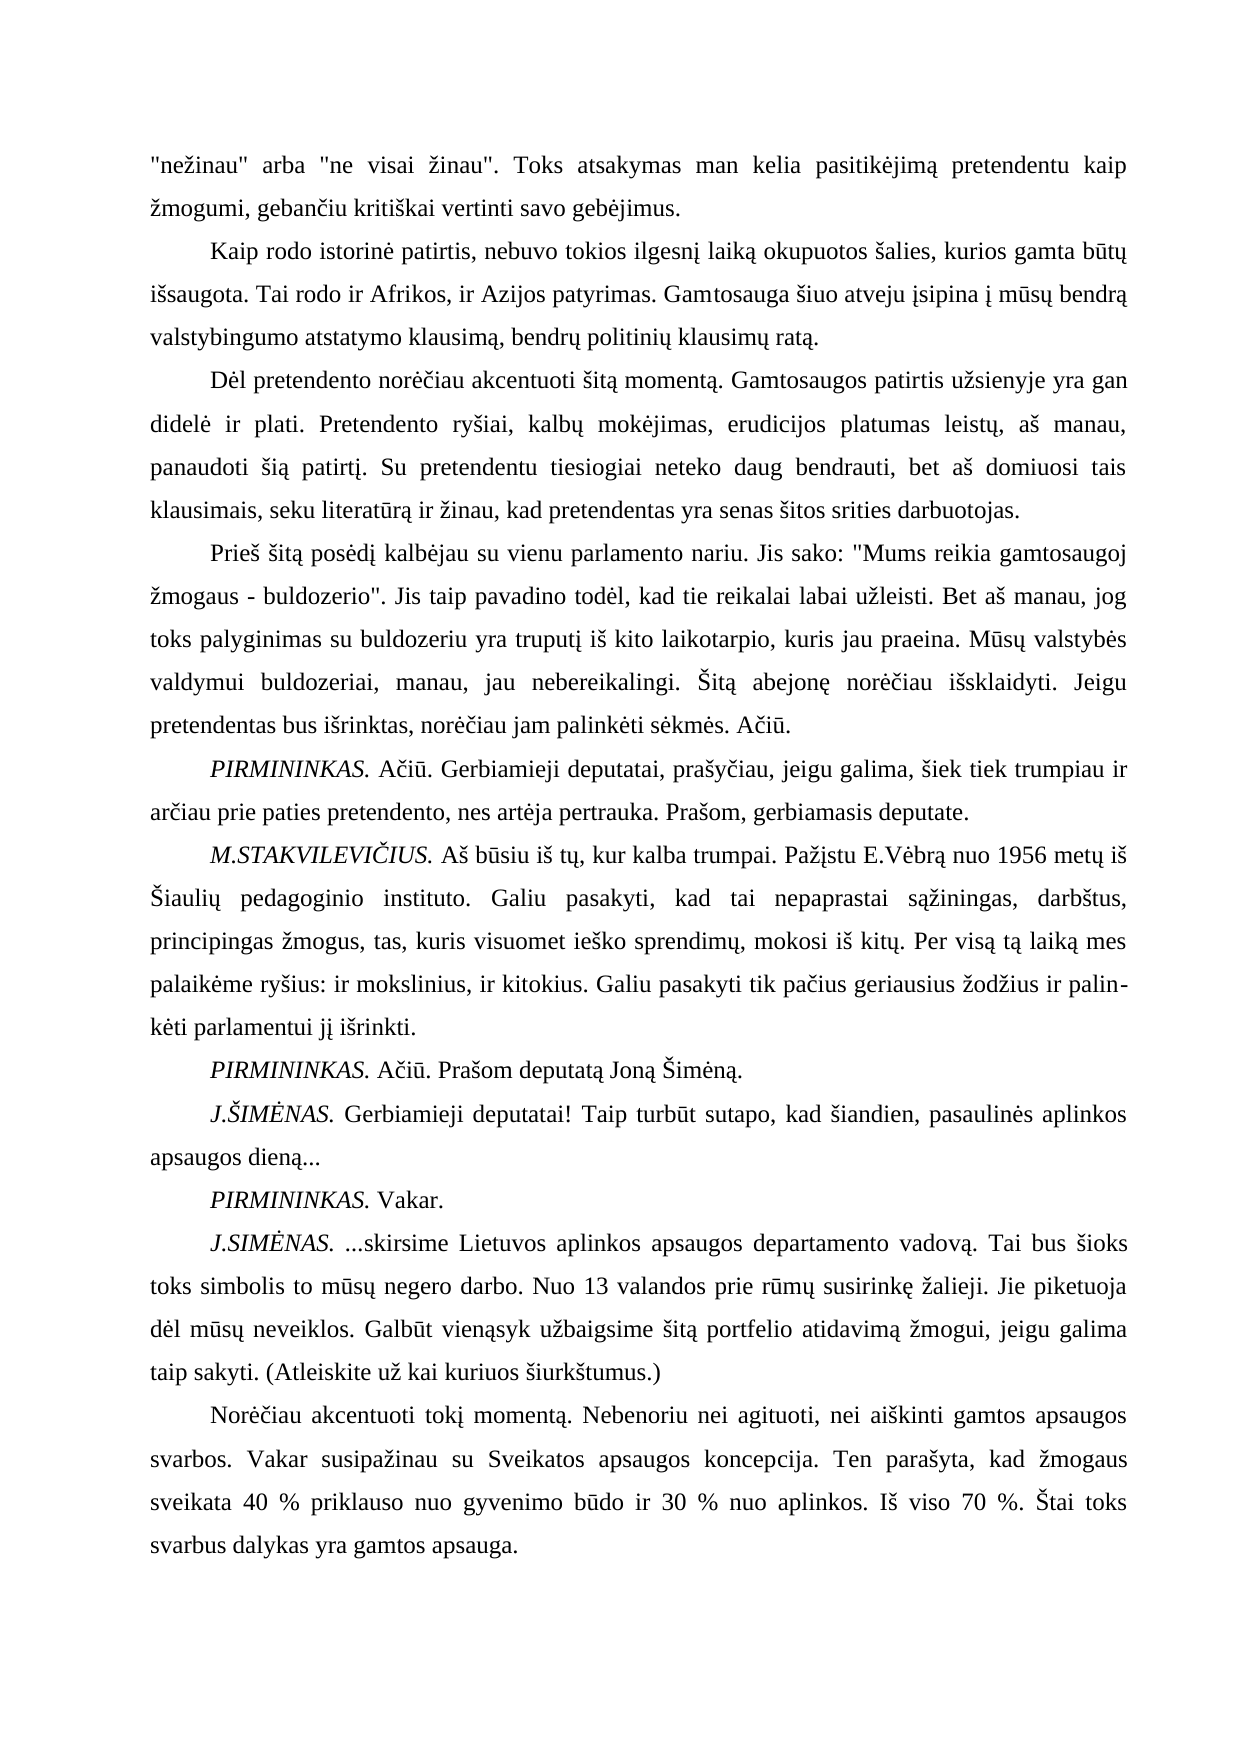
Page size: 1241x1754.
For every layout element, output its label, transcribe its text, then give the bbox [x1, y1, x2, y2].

text Kaip rodo istorinė patirtis, nebuvo tokios ilgesnį laiką okupuotos šalies, kurios gamta būtų išsaugota. Tai rodo ir Afrikos, ir Azijos patyrimas. Gam­tosauga šiuo atveju įsipina į mūsų bendrą valstybingumo atstatymo klausi­mą, bendrų politinių klausimų ratą. [150, 236, 1128, 351]
text J.ŠIMĖNAS. Gerbiamieji deputatai! Taip turbūt sutapo, kad šiandien, pasaulinės aplinkos apsaugos dieną... [150, 1099, 1128, 1171]
text J.SIMĖNAS. ...skirsime Lietuvos aplinkos apsaugos departamento vado­vą. Tai bus šioks toks simbolis to mūsų negero darbo. Nuo 13 valandos prie rūmų susirinkę žalieji. Jie piketuoja dėl mūsų neveiklos. Galbūt vienąsyk užbaigsime šitą portfelio atidavimą žmogui, jeigu galima taip sakyti. (Atleis­kite už kai kuriuos šiurkštumus.) [150, 1228, 1128, 1386]
text PIRMININKAS. Ačiū. Prašom deputatą Joną Šimėną. [150, 1056, 1128, 1084]
text M.STAKVILEVIČIUS. Aš būsiu iš tų, kur kalba trumpai. Pažįstu E.Vėbrą nuo 1956 metų iš Šiaulių pedagoginio instituto. Galiu pasakyti, kad tai nepaprastai sąžiningas, darbštus, principingas žmogus, tas, kuris visuomet ieško sprendimų, mokosi iš kitų. Per visą tą laiką mes palaikėme ryšius: ir mokslinius, ir kitokius. Galiu pasakyti tik pačius geriausius žodžius ir palin­kėti parlamentui jį išrinkti. [150, 840, 1128, 1041]
text Norėčiau akcentuoti tokį momentą. Nebenoriu nei agituoti, nei aiškinti gamtos apsaugos svarbos. Vakar susipažinau su Sveikatos apsaugos koncep­cija. Ten parašyta, kad žmogaus sveikata 40 % priklauso nuo gyvenimo būdo ir 30 % nuo aplinkos. Iš viso 70 %. Štai toks svarbus dalykas yra gamtos apsauga. [150, 1401, 1128, 1559]
text "nežinau" arba "ne visai žinau". Toks atsakymas man kelia pasitikėjimą pretendentu kaip žmogumi, gebančiu kritiškai vertinti savo gebėjimus. [150, 150, 1128, 222]
text Dėl pretendento norėčiau akcentuoti šitą momentą. Gamtosaugos patir­tis užsienyje yra gan didelė ir plati. Pretendento ryšiai, kalbų mokėjimas, erudicijos platumas leistų, aš manau, panaudoti šią patirtį. Su pretendentu tiesiogiai neteko daug bendrauti, bet aš domiuosi tais klausimais, seku lite­ratūrą ir žinau, kad pretendentas yra senas šitos srities darbuotojas. [150, 366, 1128, 524]
text PIRMININKAS. Vakar. [150, 1185, 1128, 1214]
text PIRMININKAS. Ačiū. Gerbiamieji deputatai, prašyčiau, jeigu galima, šiek tiek trumpiau ir arčiau prie paties pretendento, nes artėja pertrauka. Prašom, gerbiamasis deputate. [150, 754, 1128, 826]
text Prieš šitą posėdį kalbėjau su vienu parlamento nariu. Jis sako: "Mums reikia gamtosaugoj žmogaus - buldozerio". Jis taip pavadino todėl, kad tie reikalai labai užleisti. Bet aš manau, jog toks palyginimas su buldozeriu yra truputį iš kito laikotarpio, kuris jau praeina. Mūsų valstybės valdymui bul­dozeriai, manau, jau nebereikalingi. Šitą abejonę norėčiau išsklaidyti. Jeigu pretendentas bus išrinktas, norėčiau jam palinkėti sėkmės. Ačiū. [150, 538, 1128, 739]
